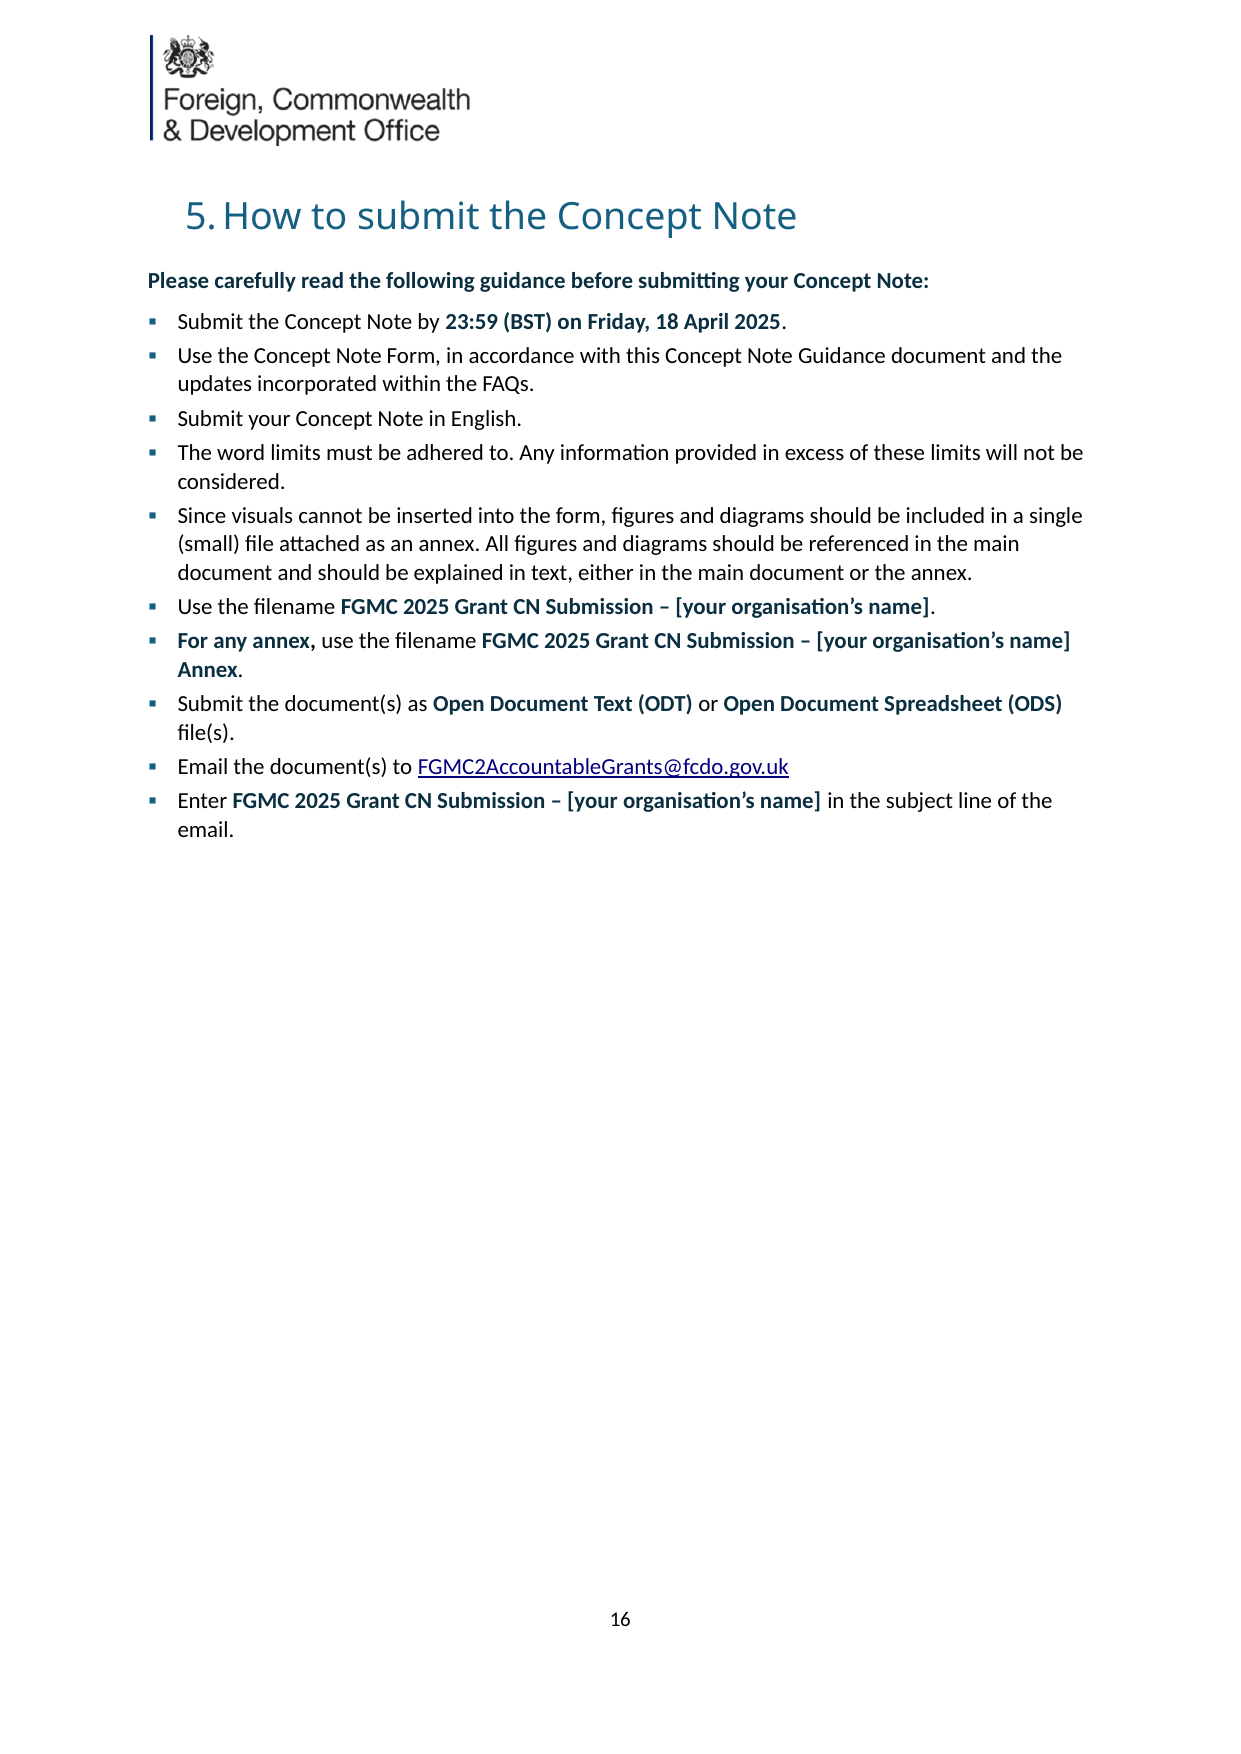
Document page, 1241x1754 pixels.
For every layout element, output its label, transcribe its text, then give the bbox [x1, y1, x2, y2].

text Please carefully read the following guidance before submitting your Concept Note: [148, 266, 1092, 294]
list For any annex, use the filename FGMC 2025 Grant CN Submission – [your organisation’s name] Annex. [148, 627, 1092, 683]
list Use the filename FGMC 2025 Grant CN Submission – [your organisation’s name]. [148, 592, 1092, 620]
list Submit the document(s) as Open Document Text (ODT) or Open Document Spreadsheet (ODS) file(s). [148, 689, 1092, 746]
list Email the document(s) to FGMC2AccountableGrants@fcdo.gov.uk [148, 752, 1092, 780]
list Submit the Concept Note by 23:59 (BST) on Friday, 18 April 2025. [148, 307, 1092, 335]
list Enter FGMC 2025 Grant CN Submission – [your organisation’s name] in the subject line of the email. [148, 787, 1092, 843]
list The word limits must be adhered to. Any information provided in excess of these limits will not be considered. [148, 438, 1092, 495]
list Since visuals cannot be inserted into the form, figures and diagrams should be included in a single (small) file attached as an annex. All figures and diagrams should be referenced in the main document and should be explained in text, either in the main document or the annex. [148, 501, 1092, 586]
subtitle How to submit the Concept Note [185, 190, 1092, 241]
list Use the Concept Note Form, in accordance with this Concept Note Guidance document and the updates incorporated within the FAQs. [148, 341, 1092, 398]
list Submit your Concept Note in English. [148, 404, 1092, 432]
